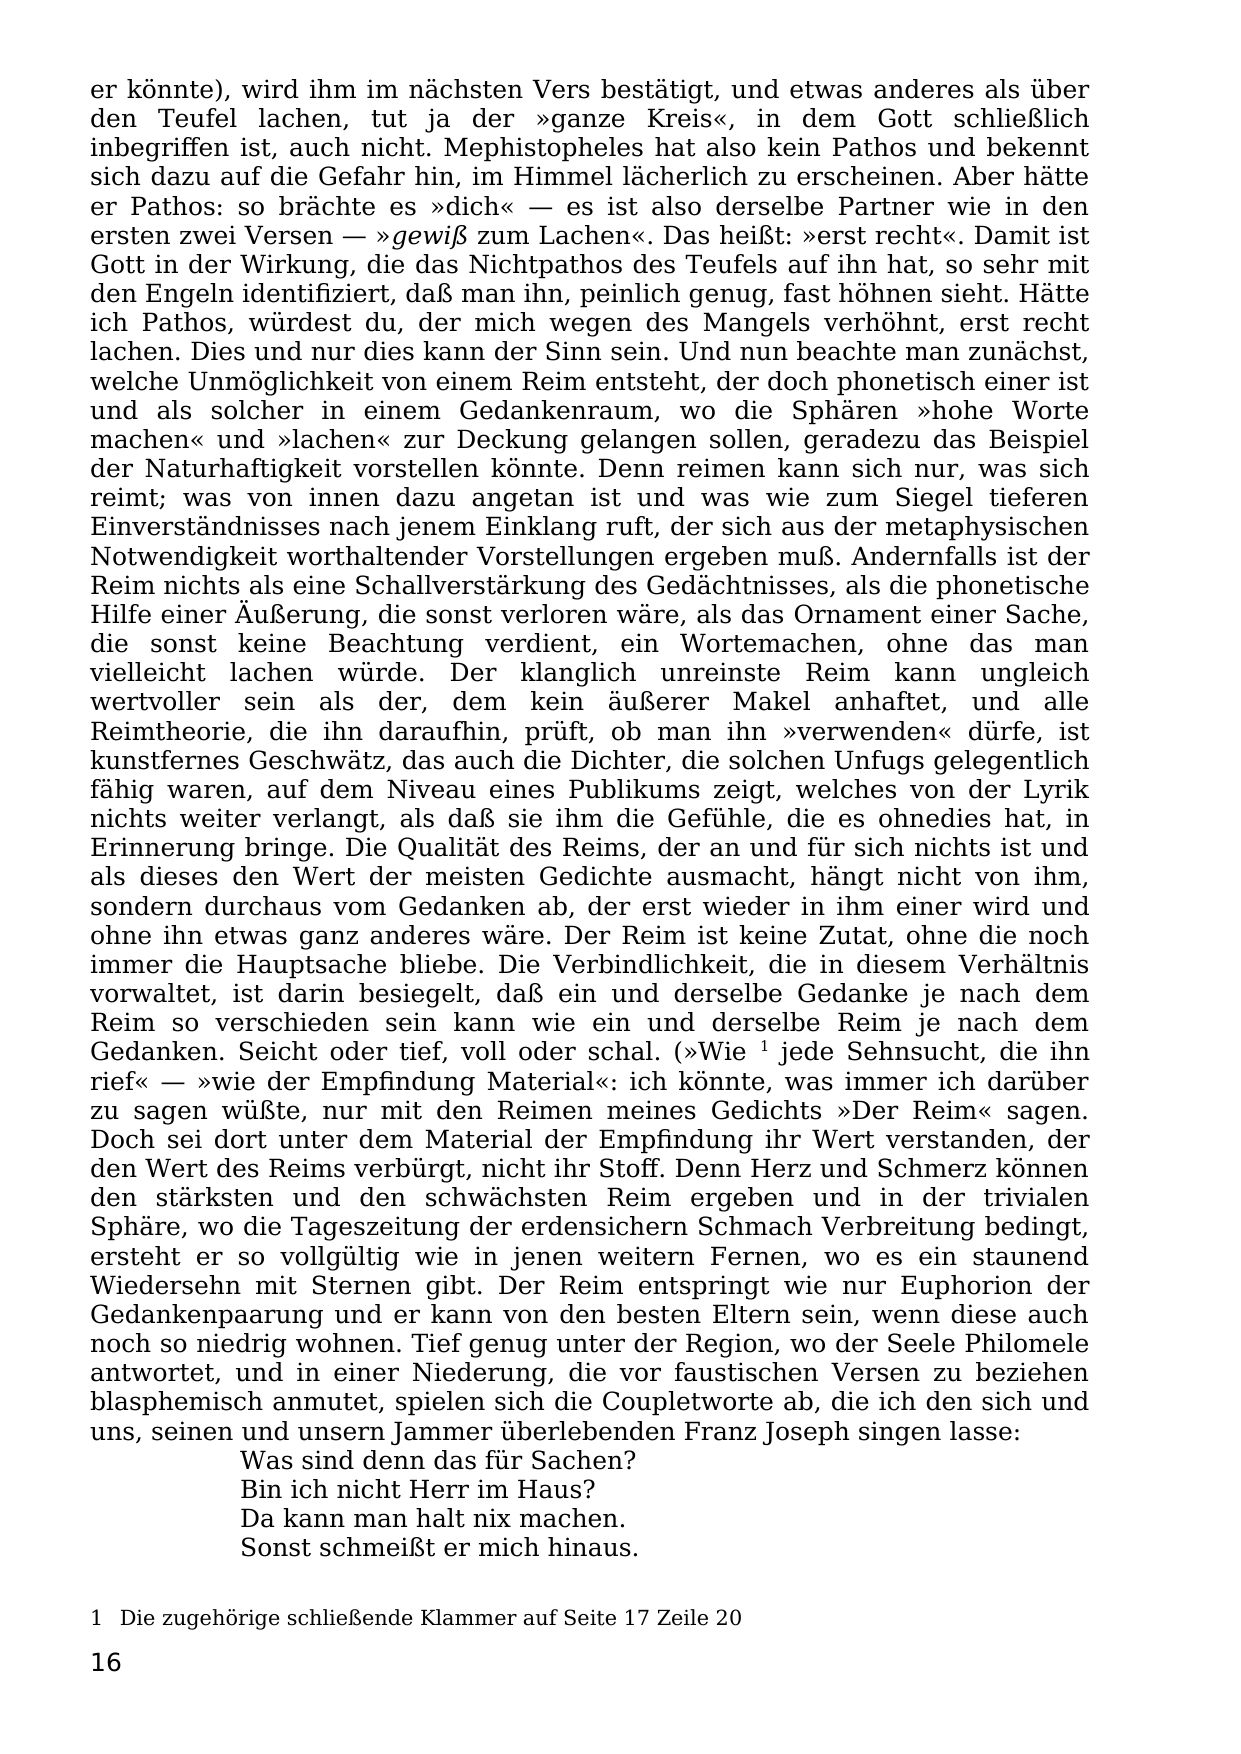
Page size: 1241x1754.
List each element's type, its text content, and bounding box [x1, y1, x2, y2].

text Was sind denn das für Sachen? [240, 1446, 1091, 1475]
text Die zugehörige schließende Klammer auf Seite 17 Zeile 20 [90, 1606, 1091, 1631]
text Da kann man halt nix machen. [240, 1504, 1091, 1533]
text er könnte), wird ihm im nächsten Vers bestätigt, und etwas anderes als über den Teufel lachen, tut ja der »ganze Kreis«, in dem Gott schließlich inbegriffen ist, auch nicht. Mephistopheles hat also kein Pathos und bekennt sich dazu auf die Gefahr hin, im Himmel lächerlich zu erscheinen. Aber hätte er Pathos: so brächte es »dich« — es ist also derselbe Partner wie in den ersten zwei Versen — »gewiß zum Lachen«. Das heißt: »erst recht«. Damit ist Gott in der Wirkung, die das Nichtpathos des Teufels auf ihn hat, so sehr mit den Engeln identifiziert, daß man ihn, peinlich genug, fast höhnen sieht. Hätte ich Pathos, würdest du, der mich wegen des Mangels verhöhnt, erst recht lachen. Dies und nur dies kann der Sinn sein. Und nun beachte man zunächst, welche Unmöglichkeit von einem Reim entsteht, der doch phonetisch einer ist und als solcher in einem Gedankenraum, wo die Sphären »hohe Worte machen« und »lachen« zur Deckung gelangen sollen, geradezu das Beispiel der Naturhaftigkeit vorstellen könnte. Denn reimen kann sich nur, was sich reimt; was von innen dazu angetan ist und was wie zum Siegel tieferen Einverständnisses nach jenem Einklang ruft, der sich aus der metaphysischen Notwendigkeit worthaltender Vorstellungen ergeben muß. Andernfalls ist der Reim nichts als eine Schallverstärkung des Gedächtnisses, als die phonetische Hilfe einer Äußerung, die sonst verloren wäre, als das Ornament einer Sache, die sonst keine Beachtung verdient, ein Wortemachen, ohne das man vielleicht lachen würde. Der klanglich unreinste Reim kann ungleich wertvoller sein als der, dem kein äußerer Makel anhaftet, und alle Reimtheorie, die ihn daraufhin, prüft, ob man ihn »verwenden« dürfe, ist kunstfernes Geschwätz, das auch die Dichter, die solchen Unfugs gelegentlich fähig waren, auf dem Niveau eines Publikums zeigt, welches von der Lyrik nichts weiter verlangt, als daß sie ihm die Gefühle, die es ohnedies hat, in Erinnerung bringe. Die Qualität des Reims, der an und für sich nichts ist und als dieses den Wert der meisten Gedichte ausmacht, hängt nicht von ihm, sondern durchaus vom Gedanken ab, der erst wieder in ihm einer wird und ohne ihn etwas ganz anderes wäre. Der Reim ist keine Zutat, ohne die noch immer die Hauptsache bliebe. Die Verbindlichkeit, die in diesem Verhältnis vorwaltet, ist darin besiegelt, daß ein und derselbe Gedanke je nach dem Reim so verschieden sein kann wie ein und derselbe Reim je nach dem Gedanken. Seicht oder tief, voll oder schal. (»Wie jede Sehnsucht, die ihn rief« — »wie der Empfindung Material«: ich könnte, was immer ich darüber zu sagen wüßte, nur mit den Reimen meines Gedichts »Der Reim« sagen. Doch sei dort unter dem Material der Empfindung ihr Wert verstanden, der den Wert des Reims verbürgt, nicht ihr Stoff. Denn Herz und Schmerz können den stärksten und den schwächsten Reim ergeben und in der trivialen Sphäre, wo die Tageszeitung der erdensichern Schmach Verbreitung bedingt, ersteht er so vollgültig wie in jenen weitern Fernen, wo es ein staunend Wiedersehn mit Sternen gibt. Der Reim entspringt wie nur Euphorion der Gedankenpaarung und er kann von den besten Eltern sein, wenn diese auch noch so niedrig wohnen. Tief genug unter der Region, wo der Seele Philomele antwortet, und in einer Niederung, die vor faustischen Versen zu beziehen blasphemisch anmutet, spielen sich die Coupletworte ab, die ich den sich und uns, seinen und unsern Jammer überlebenden Franz Joseph singen lasse: [90, 75, 1091, 1446]
text Sonst schmeißt er mich hinaus. [240, 1533, 1091, 1562]
text Bin ich nicht Herr im Haus? [240, 1475, 1091, 1504]
